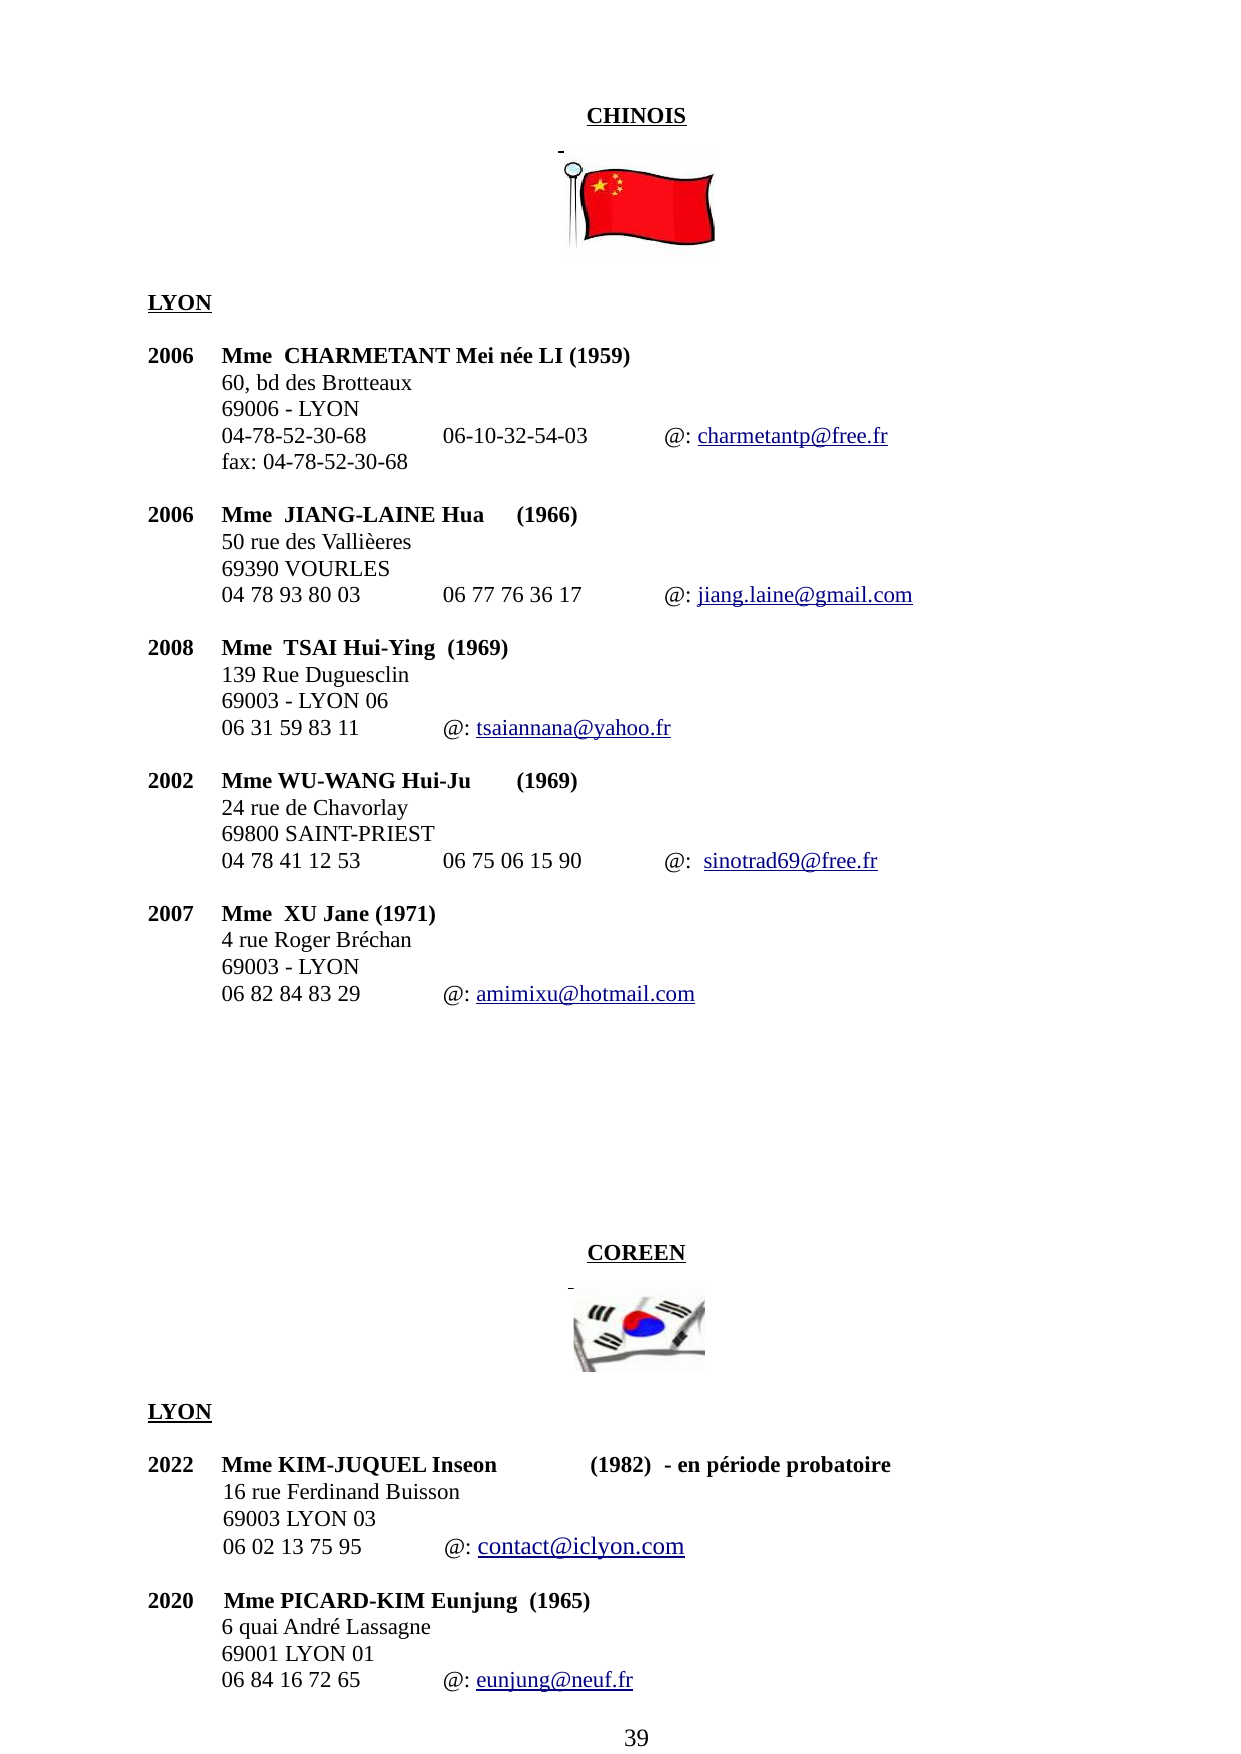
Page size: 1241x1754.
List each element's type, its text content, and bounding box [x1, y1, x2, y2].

text 50 rue des Vallièeres [148, 528, 1125, 554]
text LYON [148, 289, 1125, 315]
text 6 quai André Lassagne [148, 1613, 1125, 1640]
text 24 rue de Chavorlay [148, 793, 1125, 820]
text 2020 Mme PICARD-KIM Eunjung (1965) [148, 1587, 1125, 1613]
text 60, bd des Brotteaux [148, 368, 1125, 395]
text 139 Rue Duguesclin [148, 661, 1125, 687]
text 04 78 93 80 03 06 77 76 36 17 @: jiang.laine@gmail.com [148, 581, 1125, 608]
text 2002 Mme WU-WANG Hui-Ju (1969) [148, 767, 1125, 793]
text 2007 Mme XU Jane (1971) [148, 900, 1125, 926]
text 2008 Mme TSAI Hui-Ying (1969) [148, 634, 1125, 661]
picture [573, 1286, 705, 1372]
text 04-78-52-30-68 06-10-32-54-03 @: charmetantp@free.fr [148, 422, 1125, 448]
text 4 rue Roger Bréchan [148, 926, 1125, 953]
subtitle COREEN [148, 1238, 1125, 1265]
text 2006 Mme CHARMETANT Mei née LI (1959) [148, 342, 1125, 368]
text 2022 Mme KIM-JUQUEL Inseon (1982) - en période probatoire [148, 1451, 1125, 1478]
text 69390 VOURLES [148, 554, 1125, 581]
text 06 02 13 75 95 @: contact@iclyon.com [223, 1531, 1125, 1560]
text 16 rue Ferdinand Buisson [223, 1478, 1125, 1504]
text 04 78 41 12 53 06 75 06 15 90 @: sinotrad69@free.fr [148, 847, 1125, 873]
text 06 82 84 83 29 @: amimixu@hotmail.com [148, 979, 1125, 1006]
subtitle CHINOIS [148, 102, 1125, 128]
text 69001 LYON 01 [148, 1640, 1125, 1666]
text 69003 LYON 03 [223, 1504, 1125, 1531]
text 69006 - LYON [148, 395, 1125, 422]
text 69003 - LYON 06 [148, 687, 1125, 714]
text fax: 04-78-52-30-68 [148, 448, 1125, 475]
text 69800 SAINT-PRIEST [148, 820, 1125, 847]
text 06 31 59 83 11 @: tsaiannana@yahoo.fr [148, 714, 1125, 740]
text 06 84 16 72 65 @: eunjung@neuf.fr [148, 1666, 1125, 1693]
picture [564, 149, 715, 263]
text LYON [148, 1398, 1125, 1425]
text 2006 Mme JIANG-LAINE Hua (1966) [148, 501, 1125, 528]
text 69003 - LYON [148, 953, 1125, 979]
